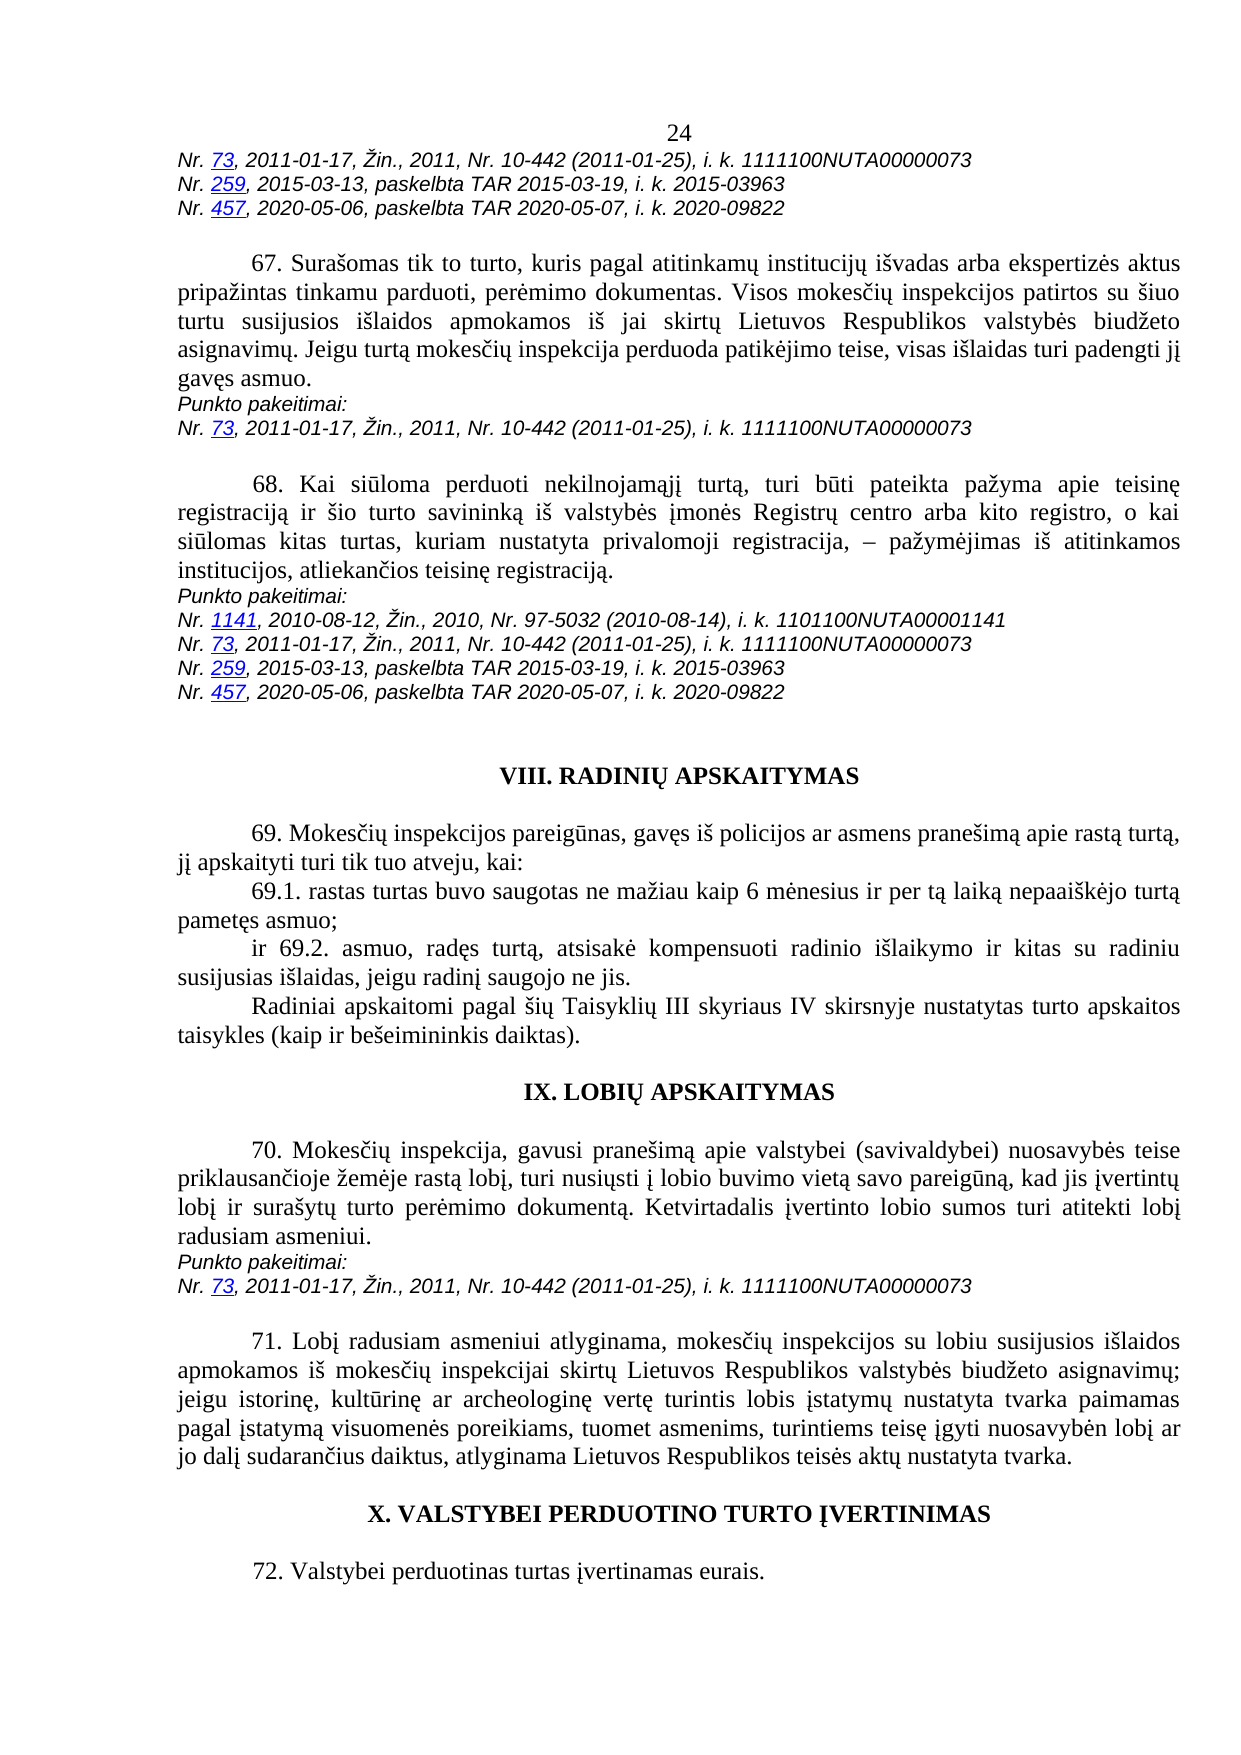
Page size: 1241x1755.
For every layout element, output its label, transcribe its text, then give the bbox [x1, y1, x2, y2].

text Nr. 1141, 2010-08-12, Žin., 2010, Nr. 97-5032 (2010-08-14), i. k. 1101100NUTA00001141 [177, 608, 1181, 632]
text Nr. 73, 2011-01-17, Žin., 2011, Nr. 10-442 (2011-01-25), i. k. 1111100NUTA00000073 [177, 416, 1181, 440]
text Nr. 457, 2020-05-06, paskelbta TAR 2020-05-07, i. k. 2020-09822 [177, 196, 1181, 219]
text X. VALSTYBEI PERDUOTINO TURTO ĮVERTINIMAS [177, 1499, 1181, 1528]
text Nr. 73, 2011-01-17, Žin., 2011, Nr. 10-442 (2011-01-25), i. k. 1111100NUTA00000073 [177, 632, 1181, 656]
text VIII. RADINIŲ APSKAITYMAS [177, 761, 1181, 790]
text Radiniai apskaitomi pagal šių Taisyklių III skyriaus IV skirsnyje nustatytas turto apskaitos taisykles (kaip ir bešeimininkis daiktas). [177, 991, 1181, 1048]
text 71. Lobį radusiam asmeniui atlyginama, mokesčių inspekcijos su lobiu susijusios išlaidos apmokamos iš mokesčių inspekcijai skirtų Lietuvos Respublikos valstybės biudžeto asignavimų; jeigu istorinę, kultūrinę ar archeologinę vertę turintis lobis įstatymų nustatyta tvarka paimamas pagal įstatymą visuomenės poreikiams, tuomet asmenims, turintiems teisę įgyti nuosavybėn lobį ar jo dalį sudarančius daiktus, atlyginama Lietuvos Respublikos teisės aktų nustatyta tvarka. [177, 1326, 1181, 1470]
text Punkto pakeitimai: [177, 1250, 1181, 1274]
text Nr. 259, 2015-03-13, paskelbta TAR 2015-03-19, i. k. 2015-03963 [177, 172, 1181, 196]
text 69. Mokesčių inspekcijos pareigūnas, gavęs iš policijos ar asmens pranešimą apie rastą turtą, jį apskaityti turi tik tuo atveju, kai: [177, 818, 1181, 876]
text Punkto pakeitimai: [177, 392, 1181, 416]
text Nr. 259, 2015-03-13, paskelbta TAR 2015-03-19, i. k. 2015-03963 [177, 656, 1181, 679]
text Nr. 73, 2011-01-17, Žin., 2011, Nr. 10-442 (2011-01-25), i. k. 1111100NUTA00000073 [177, 1274, 1181, 1298]
text 68. Kai siūloma perduoti nekilnojamąjį turtą, turi būti pateikta pažyma apie teisinę registraciją ir šio turto savininką iš valstybės įmonės Registrų centro arba kito registro, o kai siūlomas kitas turtas, kuriam nustatyta privalomoji registracija, – pažymėjimas iš atitinkamos institucijos, atliekančios teisinę registraciją. [177, 469, 1181, 584]
text ir 69.2. asmuo, radęs turtą, atsisakė kompensuoti radinio išlaikymo ir kitas su radiniu susijusias išlaidas, jeigu radinį saugojo ne jis. [177, 933, 1181, 991]
text Nr. 457, 2020-05-06, paskelbta TAR 2020-05-07, i. k. 2020-09822 [177, 679, 1181, 703]
text IX. LOBIŲ APSKAITYMAS [177, 1077, 1181, 1106]
text 69.1. rastas turtas buvo saugotas ne mažiau kaip 6 mėnesius ir per tą laiką nepaaiškėjo turtą pametęs asmuo; [177, 876, 1181, 933]
text Punkto pakeitimai: [177, 584, 1181, 608]
text 70. Mokesčių inspekcija, gavusi pranešimą apie valstybei (savivaldybei) nuosavybės teise priklausančioje žemėje rastą lobį, turi nusiųsti į lobio buvimo vietą savo pareigūną, kad jis įvertintų lobį ir surašytų turto perėmimo dokumentą. Ketvirtadalis įvertinto lobio sumos turi atitekti lobį radusiam asmeniui. [177, 1135, 1181, 1250]
text Nr. 73, 2011-01-17, Žin., 2011, Nr. 10-442 (2011-01-25), i. k. 1111100NUTA00000073 [177, 148, 1181, 172]
text 72. Valstybei perduotinas turtas įvertinamas eurais. [177, 1556, 1181, 1585]
text 67. Surašomas tik to turto, kuris pagal atitinkamų institucijų išvadas arba ekspertizės aktus pripažintas tinkamu parduoti, perėmimo dokumentas. Visos mokesčių inspekcijos patirtos su šiuo turtu susijusios išlaidos apmokamos iš jai skirtų Lietuvos Respublikos valstybės biudžeto asignavimų. Jeigu turtą mokesčių inspekcija perduoda patikėjimo teise, visas išlaidas turi padengti jį gavęs asmuo. [177, 248, 1181, 392]
